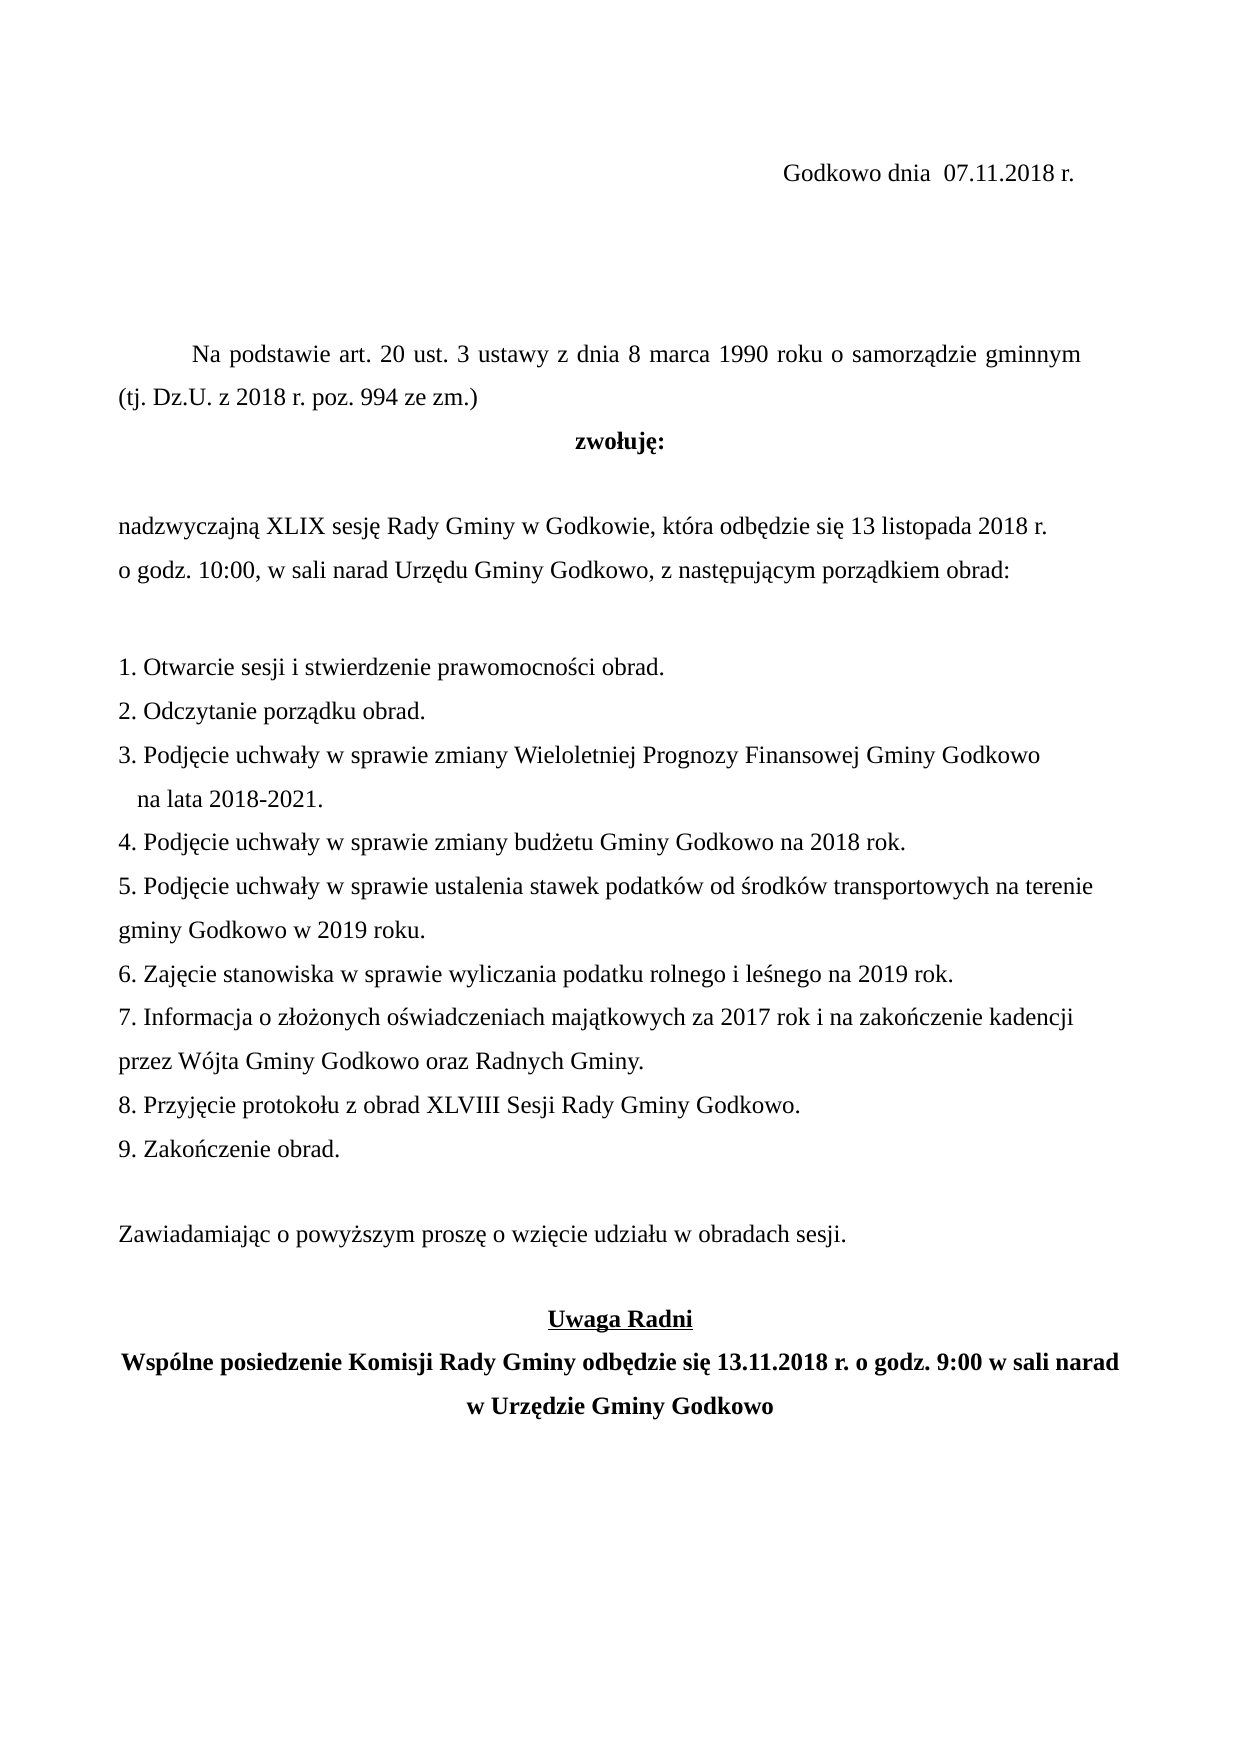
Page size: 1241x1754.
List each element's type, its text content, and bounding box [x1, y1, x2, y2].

text 7. Informacja o złożonych oświadczeniach majątkowych za 2017 rok i na zakończenie kadencji przez Wójta Gminy Godkowo oraz Radnych Gminy. [118, 987, 1122, 1075]
text 5. Podjęcie uchwały w sprawie ustalenia stawek podatków od środków transportowych na terenie gminy Godkowo w 2019 roku. [118, 856, 1122, 944]
text 4. Podjęcie uchwały w sprawie zmiany budżetu Gminy Godkowo na 2018 rok. [118, 812, 1122, 856]
text Godkowo dnia 07.11.2018 r. [118, 143, 1122, 187]
text 2. Odczytanie porządku obrad. [118, 681, 1122, 725]
text 9. Zakończenie obrad. [118, 1119, 1122, 1162]
text nadzwyczajną XLIX sesję Rady Gminy w Godkowie, która odbędzie się 13 listopada 2018 r. o godz. 10:00, w sali narad Urzędu Gminy Godkowo, z następującym porządkiem obrad: [118, 496, 1122, 584]
text Wspólne posiedzenie Komisji Rady Gminy odbędzie się 13.11.2018 r. o godz. 9:00 w sali narad w Urzędzie Gminy Godkowo [118, 1332, 1122, 1420]
text 8. Przyjęcie protokołu z obrad XLVIII Sesji Rady Gminy Godkowo. [118, 1075, 1122, 1119]
text 1. Otwarcie sesji i stwierdzenie prawomocności obrad. [118, 637, 1122, 681]
text 3. Podjęcie uchwały w sprawie zmiany Wieloletniej Prognozy Finansowej Gminy Godkowo [118, 725, 1122, 769]
text na lata 2018-2021. [118, 769, 1122, 812]
text 6. Zajęcie stanowiska w sprawie wyliczania podatku rolnego i leśnego na 2019 rok. [118, 944, 1122, 987]
text Na podstawie art. 20 ust. 3 ustawy z dnia 8 marca 1990 roku o samorządzie gminnym (tj. Dz.U. z 2018 r. poz. 994 ze zm.) [118, 324, 1122, 411]
text zwołuję: [118, 411, 1122, 455]
text Uwaga Radni [118, 1289, 1122, 1332]
text Zawiadamiając o powyższym proszę o wzięcie udziału w obradach sesji. [118, 1204, 1122, 1247]
